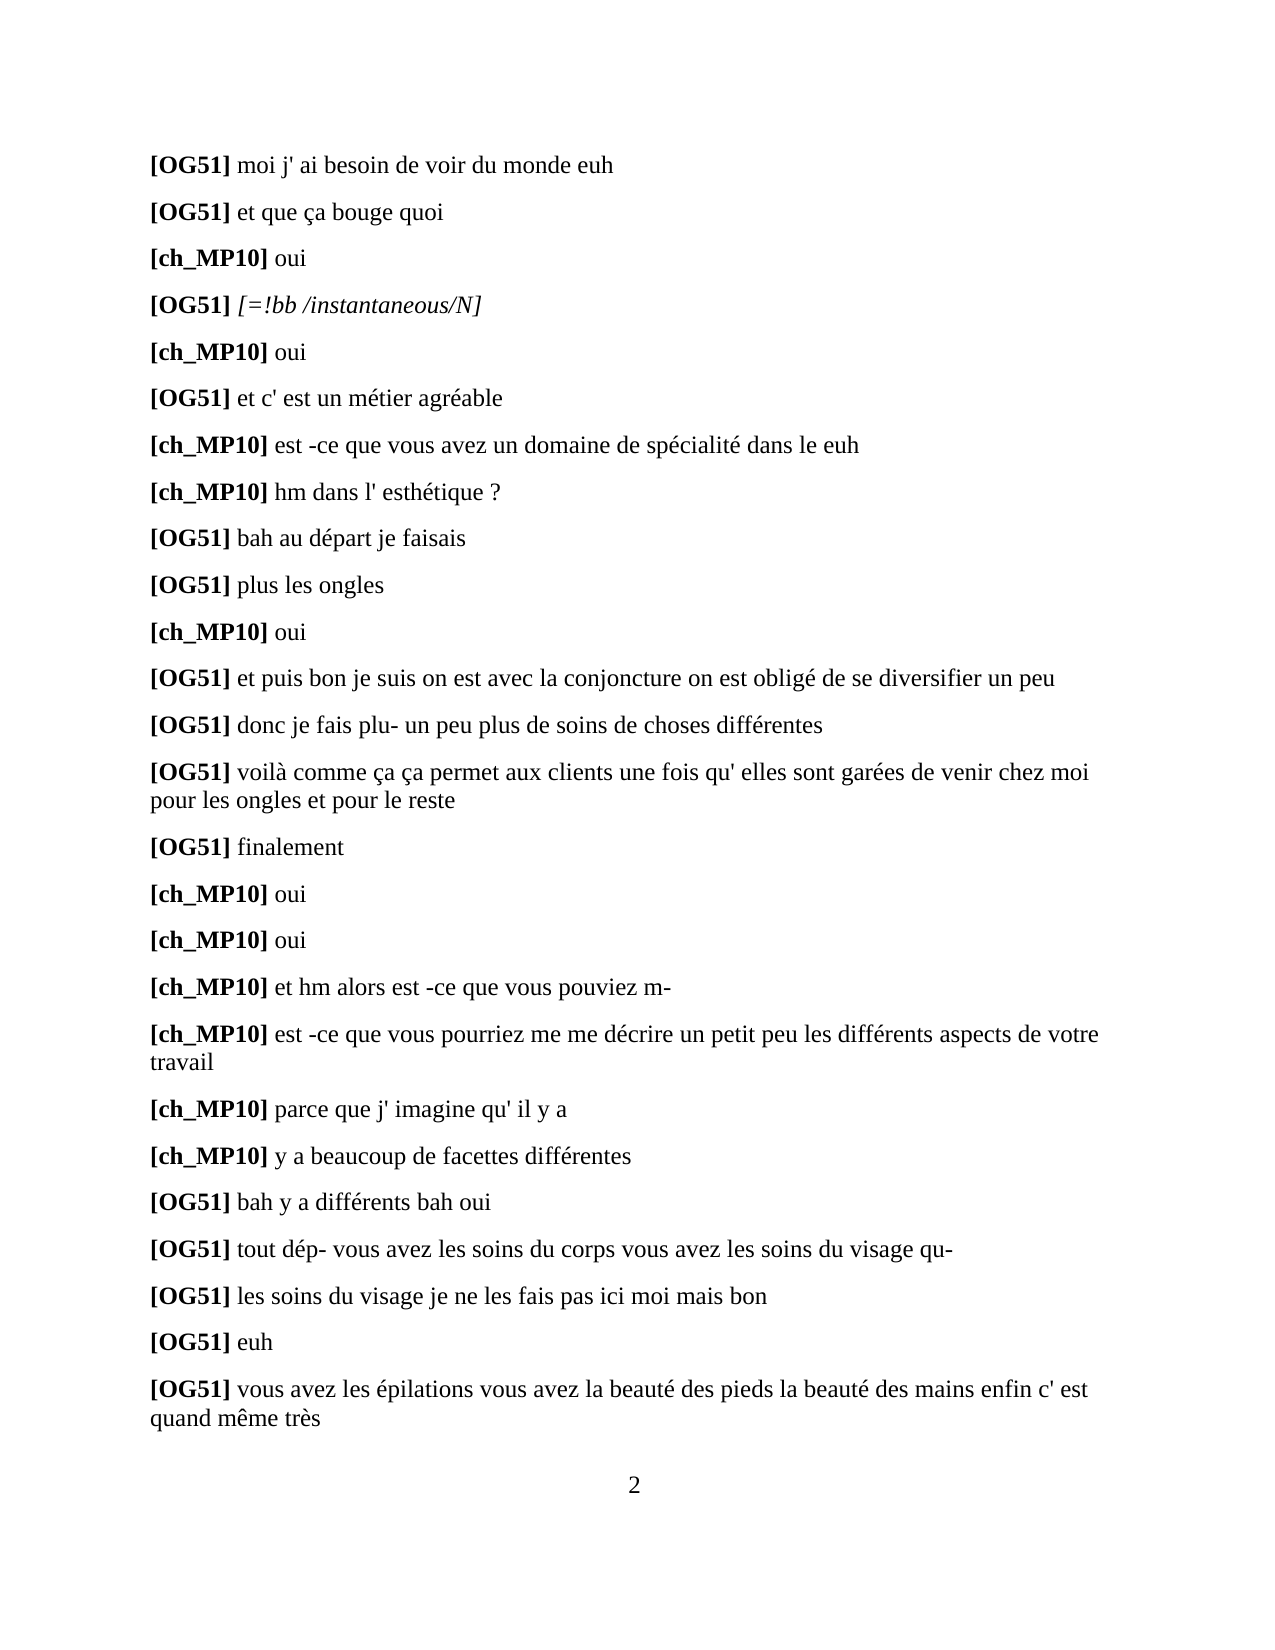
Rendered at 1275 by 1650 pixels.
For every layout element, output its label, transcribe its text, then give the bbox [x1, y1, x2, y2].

text [OG51] plus les ongles [150, 570, 1125, 599]
text [OG51] bah y a différents bah oui [150, 1187, 1125, 1216]
text [ch_MP10] y a beaucoup de facettes différentes [150, 1141, 1125, 1169]
text [OG51] moi j' ai besoin de voir du monde euh [150, 150, 1125, 179]
text [OG51] bah au départ je faisais [150, 523, 1125, 552]
text [ch_MP10] oui [150, 879, 1125, 907]
text [ch_MP10] parce que j' imagine qu' il y a [150, 1094, 1125, 1123]
text [OG51] vous avez les épilations vous avez la beauté des pieds la beauté des mains enfin c' est quand même très [150, 1374, 1125, 1432]
text [ch_MP10] est -ce que vous pourriez me me décrire un petit peu les différents aspects de votre travail [150, 1019, 1125, 1076]
text [ch_MP10] oui [150, 337, 1125, 365]
text [OG51] [=!bb /instantaneous/N] [150, 290, 1125, 319]
text [OG51] donc je fais plu- un peu plus de soins de choses différentes [150, 710, 1125, 739]
text [ch_MP10] hm dans l' esthétique ? [150, 477, 1125, 505]
text [ch_MP10] oui [150, 925, 1125, 954]
text [OG51] et puis bon je suis on est avec la conjoncture on est obligé de se diversifier un peu [150, 663, 1125, 692]
text [ch_MP10] oui [150, 243, 1125, 272]
text [ch_MP10] oui [150, 617, 1125, 645]
text [ch_MP10] est -ce que vous avez un domaine de spécialité dans le euh [150, 430, 1125, 459]
text [OG51] et que ça bouge quoi [150, 197, 1125, 225]
text [OG51] finalement [150, 832, 1125, 861]
text [OG51] voilà comme ça ça permet aux clients une fois qu' elles sont garées de venir chez moi pour les ongles et pour le reste [150, 757, 1125, 814]
text [OG51] et c' est un métier agréable [150, 383, 1125, 412]
text [OG51] euh [150, 1327, 1125, 1356]
text [OG51] tout dép- vous avez les soins du corps vous avez les soins du visage qu- [150, 1234, 1125, 1263]
text [OG51] les soins du visage je ne les fais pas ici moi mais bon [150, 1281, 1125, 1309]
text [ch_MP10] et hm alors est -ce que vous pouviez m- [150, 972, 1125, 1001]
